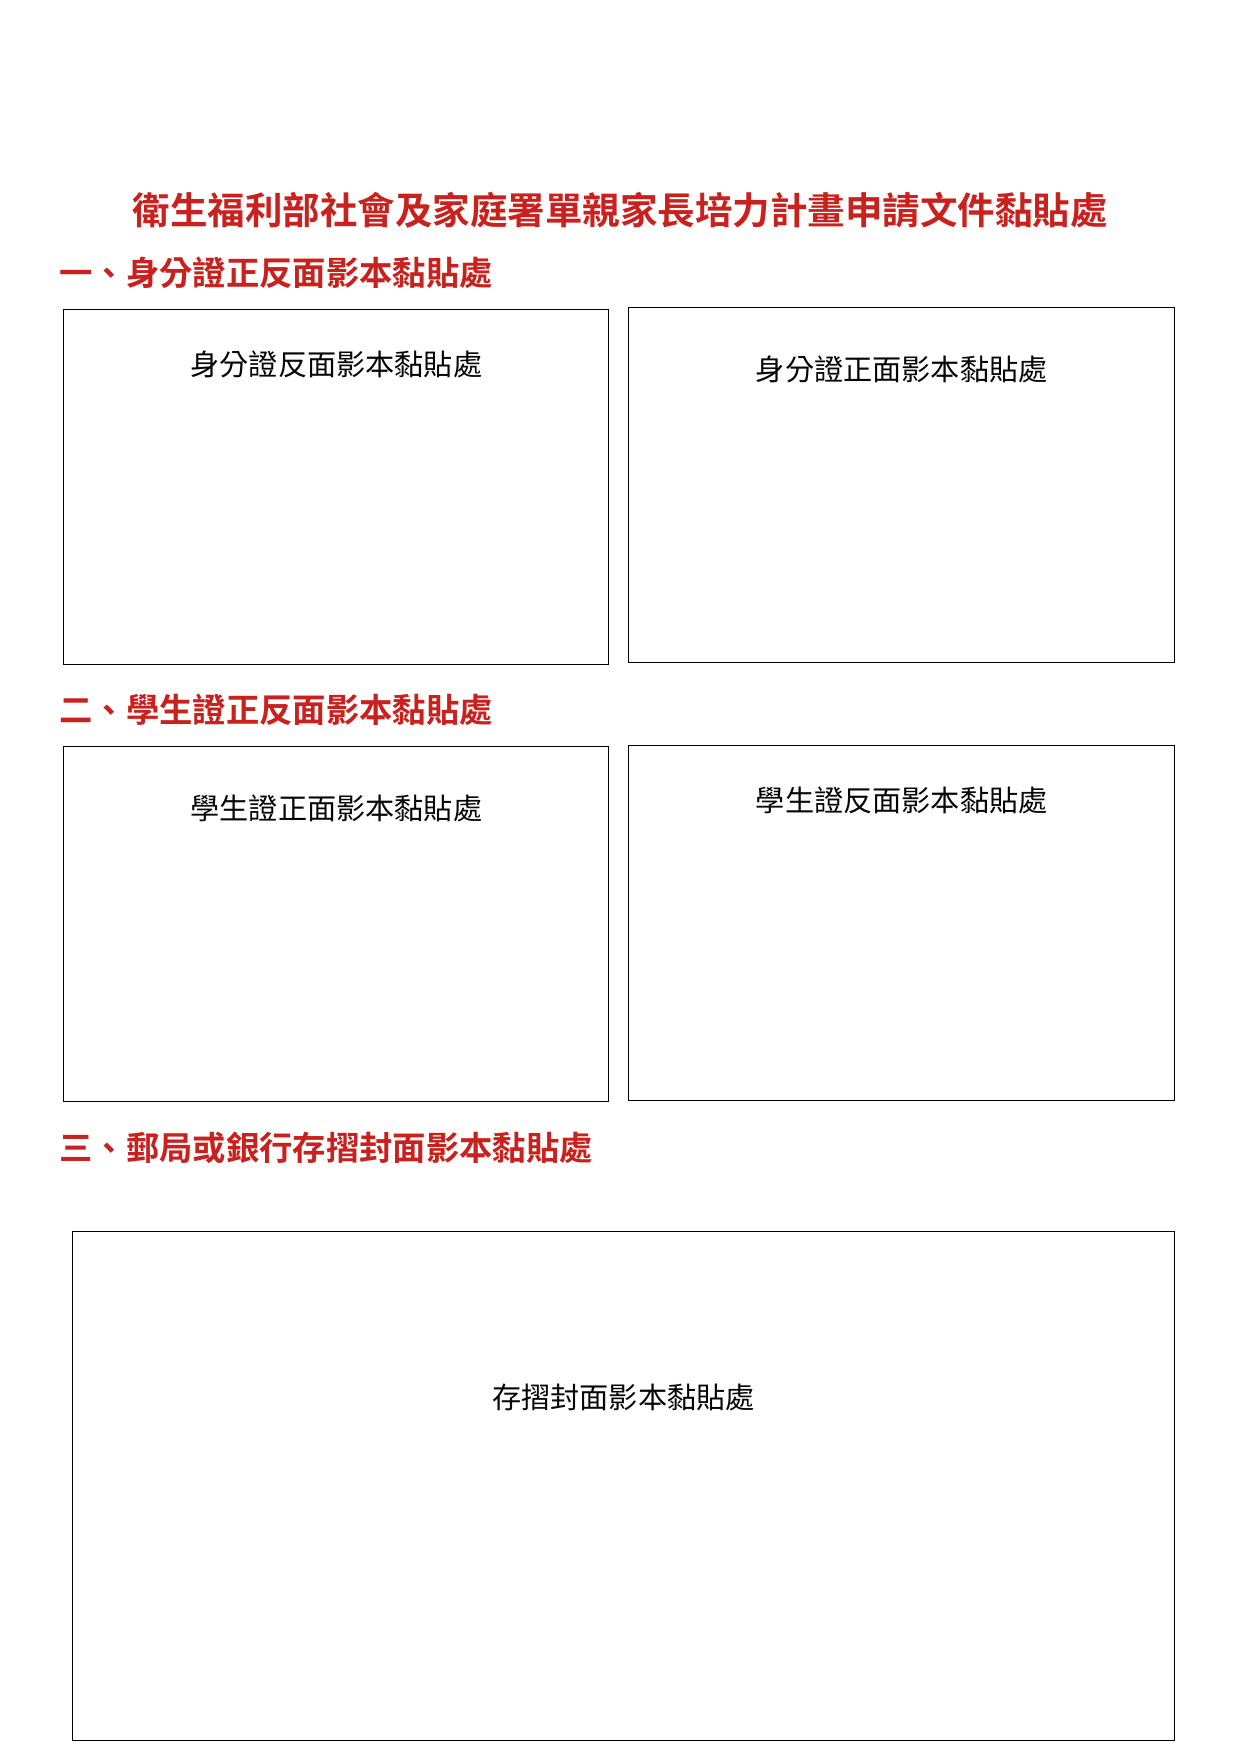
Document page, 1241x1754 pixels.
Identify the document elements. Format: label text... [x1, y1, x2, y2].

text 存摺封面影本黏貼處 [717, 1385, 738, 1406]
text 身分證正面影本黏貼處 [982, 357, 1008, 378]
text 學生證正面影本黏貼處 [79, 796, 232, 817]
text 學生證正面影本黏貼處 [235, 796, 320, 817]
text 存摺封面影本黏貼處 [730, 1385, 1159, 1406]
text 存摺封面影本黏貼處 [594, 1385, 651, 1406]
text 身分證正面影本黏貼處 [1023, 357, 1159, 378]
text 二、學生證正反面影本黏貼處 [59, 354, 1181, 729]
text 身分證反面影本黏貼處 [79, 359, 593, 380]
text 存摺封面影本黏貼處 [575, 1385, 592, 1406]
text 學生證正面影本黏貼處 [416, 796, 442, 817]
text 身分證正面影本黏貼處 [887, 357, 943, 378]
text 一、身分證正反面影本黏貼處 [59, 229, 1181, 291]
text 身分證正面影本黏貼處 [644, 357, 770, 378]
text 存摺封面影本黏貼處 [689, 1385, 715, 1406]
text 學生證正面影本黏貼處 [381, 796, 410, 817]
text 身分證正面影本黏貼處 [770, 357, 796, 378]
text 身分證正面影本黏貼處 [791, 357, 885, 378]
text 身分證正面影本黏貼處 [946, 357, 976, 378]
text 存摺封面影本黏貼處 [500, 1385, 526, 1406]
text 存摺封面影本黏貼處 [538, 1385, 573, 1406]
text 存摺封面影本黏貼處 [88, 1385, 503, 1406]
text 衛生福利部社會及家庭署單親家長培力計畫申請文件黏貼處 [59, 166, 1181, 229]
text 存摺封面影本黏貼處 [654, 1385, 683, 1406]
text 身分證正面影本黏貼處 [1010, 357, 1031, 378]
text 學生證正面影本黏貼處 [458, 796, 593, 817]
text 學生證正面影本黏貼處 [444, 796, 466, 817]
text 學生證反面影本黏貼處 [644, 795, 1159, 816]
text 三、郵局或銀行存摺封面影本黏貼處 [59, 1041, 1181, 1166]
text 學生證正面影本黏貼處 [322, 796, 378, 817]
text 存摺封面影本黏貼處 [528, 1385, 537, 1406]
